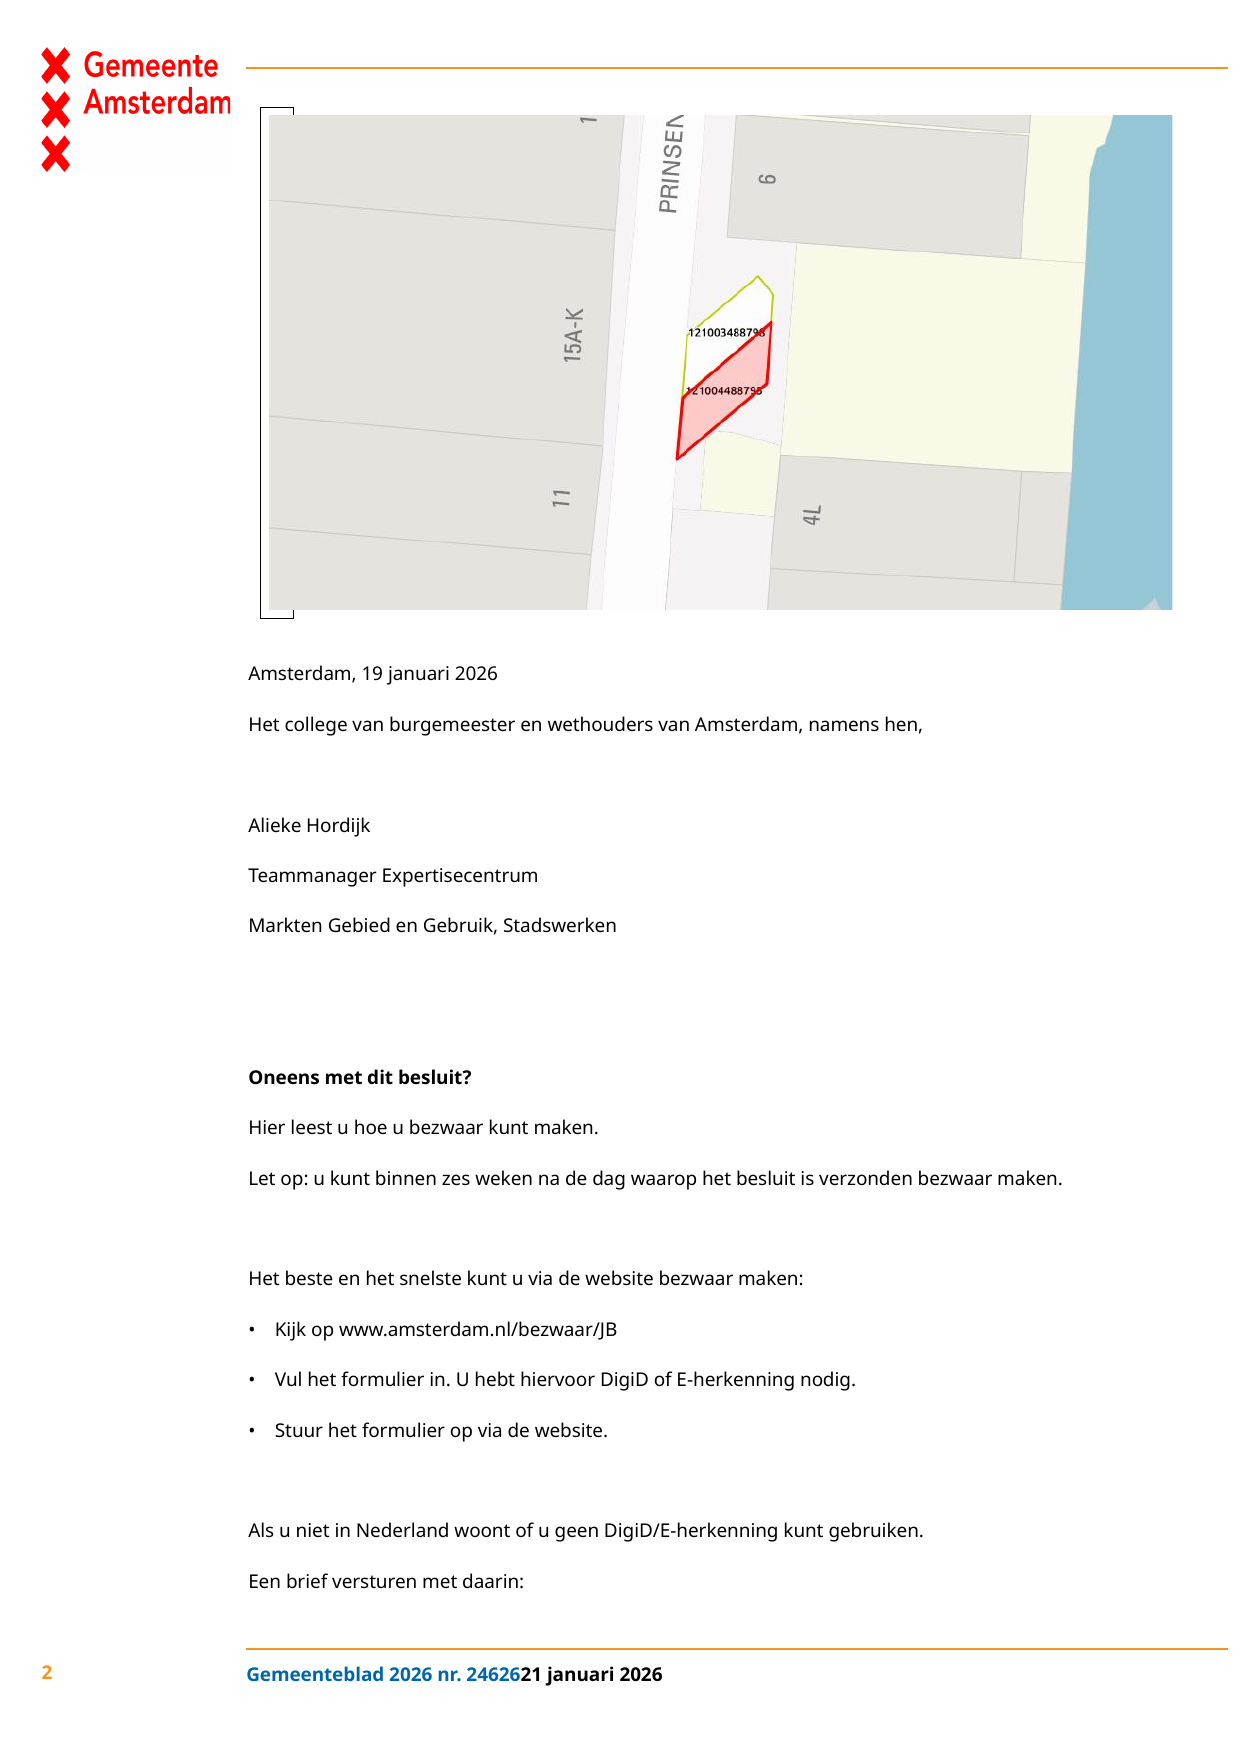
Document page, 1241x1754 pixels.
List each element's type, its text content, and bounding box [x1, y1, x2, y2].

text Teammanager Expertisecentrum [248, 862, 1152, 888]
text Een brief versturen met daarin: [248, 1568, 1152, 1594]
text Let op: u kunt binnen zes weken na de dag waarop het besluit is verzonden bezwaar maken. [248, 1165, 1152, 1191]
text Het beste en het snelste kunt u via de website bezwaar maken: [248, 1266, 1152, 1291]
text • Vul het formulier in. U hebt hiervoor DigiD of E-herkenning nodig. [248, 1366, 1152, 1392]
picture [268, 115, 1173, 610]
text • Stuur het formulier op via de website. [248, 1417, 1152, 1443]
picture [41, 47, 231, 172]
text Als u niet in Nederland woont of u geen DigiD/E-herkenning kunt gebruiken. [248, 1518, 1152, 1543]
text Amsterdam, 19 januari 2026 [248, 661, 1152, 686]
text Alieke Hordijk [248, 812, 1152, 838]
text Markten Gebied en Gebruik, Stadswerken [248, 913, 1152, 938]
text Oneens met dit besluit? [248, 1064, 1152, 1090]
text Hier leest u hoe u bezwaar kunt maken. [248, 1114, 1152, 1140]
text Het college van burgemeester en wethouders van Amsterdam, namens hen, [248, 711, 1152, 737]
text • Kijk op www.amsterdam.nl/bezwaar/JB [248, 1316, 1152, 1342]
